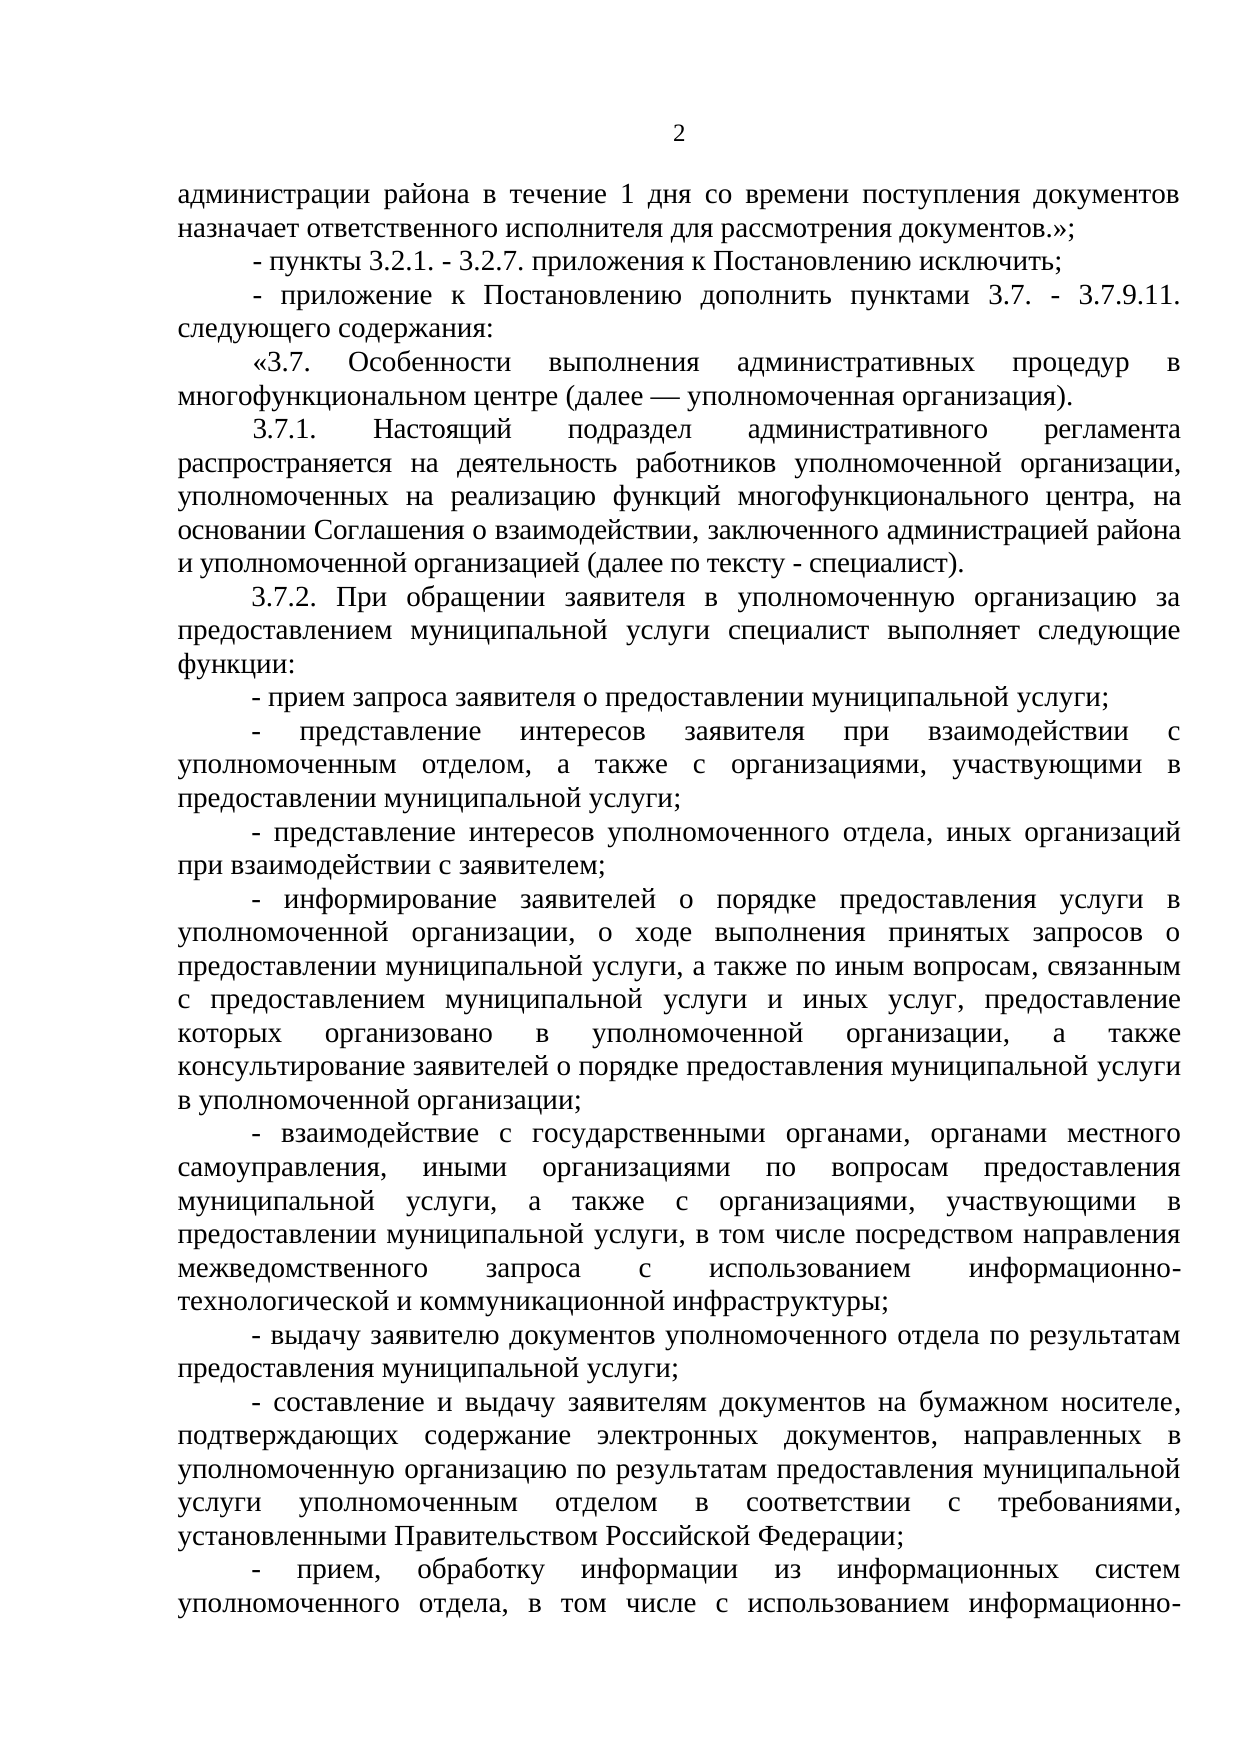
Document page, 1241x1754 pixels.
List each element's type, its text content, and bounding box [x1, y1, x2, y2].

text - приложение к Постановлению дополнить пунктами 3.7. - 3.7.9.11. следующего содержания: [177, 277, 1181, 344]
text 3.7.1. Настоящий подраздел административного регламента распространяется на деятельность работников уполномоченной организации, уполномоченных на реализацию функций многофункционального центра, на основании Соглашения о взаимодействии, заключенного администрацией района и уполномоченной организацией (далее по тексту - специалист). [177, 411, 1181, 579]
text 3.7.2. При обращении заявителя в уполномоченную организацию за предоставлением муниципальной услуги специалист выполняет следующие функции: [177, 579, 1181, 679]
text администрации района в течение 1 дня со времени поступления документов назначает ответственного исполнителя для рассмотрения документов.»; [177, 176, 1181, 243]
text - прием запроса заявителя о предоставлении муниципальной услуги; [177, 679, 1181, 713]
text - информирование заявителей о порядке предоставления услуги в уполномоченной организации, о ходе выполнения принятых запросов о предоставлении муниципальной услуги, а также по иным вопросам, связанным с предоставлением муниципальной услуги и иных услуг, предоставление которых организовано в уполномоченной организации, а также консультирование заявителей о порядке предоставления муниципальной услуги в уполномоченной организации; [177, 881, 1181, 1116]
text - взаимодействие с государственными органами, органами местного самоуправления, иными организациями по вопросам предоставления муниципальной услуги, а также с организациями, участвующими в предоставлении муниципальной услуги, в том числе посредством направления межведомственного запроса с использованием информационно-технологической и коммуникационной инфраструктуры; [177, 1116, 1181, 1317]
text - прием, обработку информации из информационных систем уполномоченного отдела, в том числе с использованием информационно- [177, 1552, 1181, 1619]
text - представление интересов заявителя при взаимодействии с уполномоченным отделом, а также с организациями, участвующими в предоставлении муниципальной услуги; [177, 713, 1181, 814]
text - представление интересов уполномоченного отдела, иных организаций при взаимодействии с заявителем; [177, 814, 1181, 881]
text - выдачу заявителю документов уполномоченного отдела по результатам предоставления муниципальной услуги; [177, 1317, 1181, 1384]
text - составление и выдачу заявителям документов на бумажном носителе, подтверждающих содержание электронных документов, направленных в уполномоченную организацию по результатам предоставления муниципальной услуги уполномоченным отделом в соответствии с требованиями, установленными Правительством Российской Федерации; [177, 1384, 1181, 1552]
text - пункты 3.2.1. - 3.2.7. приложения к Постановлению исключить; [177, 243, 1181, 277]
text «3.7. Особенности выполнения административных процедур в многофункциональном центре (далее — уполномоченная организация). [177, 344, 1181, 411]
